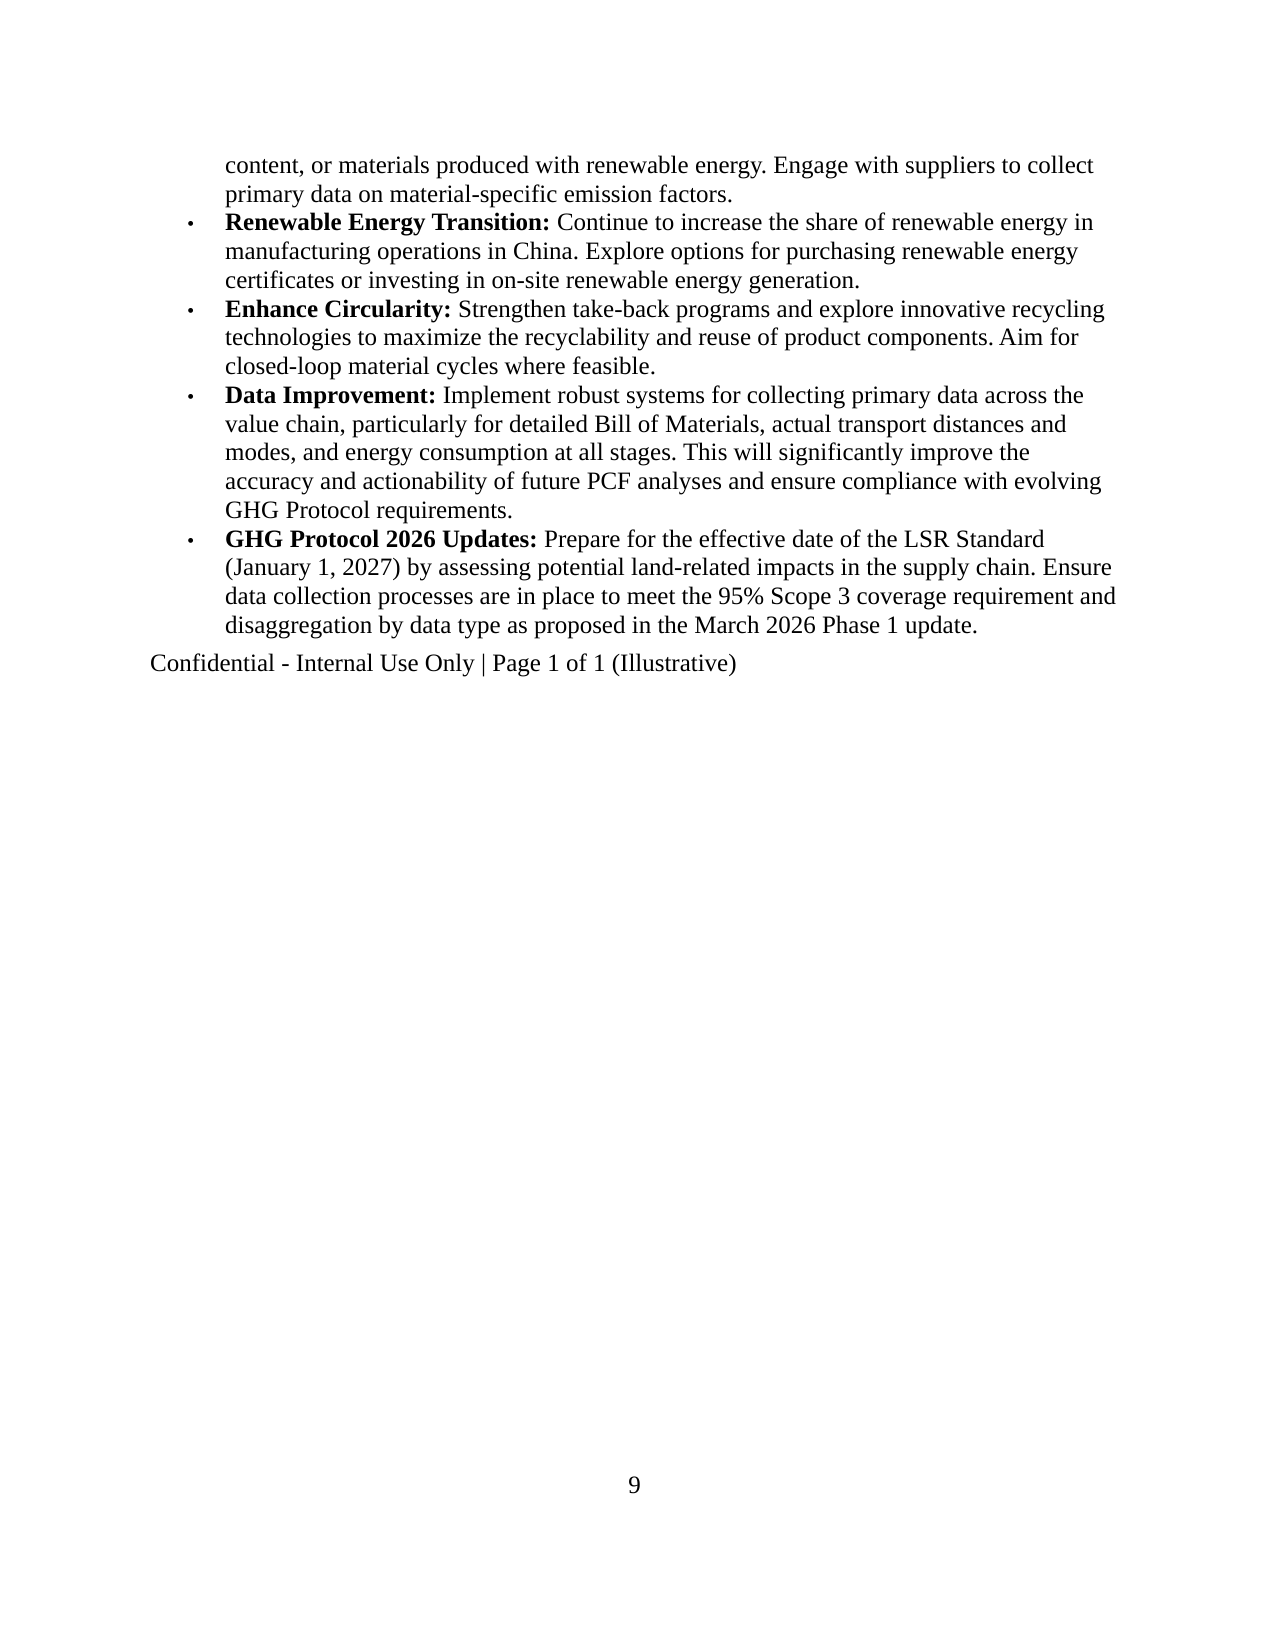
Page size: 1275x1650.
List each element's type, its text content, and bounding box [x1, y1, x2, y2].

list content, or materials produced with renewable energy. Engage with suppliers to collect primary data on material-specific emission factors. [187, 150, 1125, 207]
list Renewable Energy Transition: Continue to increase the share of renewable energy in manufacturing operations in China. Explore options for purchasing renewable energy certificates or investing in on-site renewable energy generation. [187, 207, 1125, 294]
list Data Improvement: Implement robust systems for collecting primary data across the value chain, particularly for detailed Bill of Materials, actual transport distances and modes, and energy consumption at all stages. This will significantly improve the accuracy and actionability of future PCF analyses and ensure compliance with evolving GHG Protocol requirements. [187, 380, 1125, 524]
text Confidential - Internal Use Only | Page 1 of 1 (Illustrative) [150, 648, 1125, 676]
list GHG Protocol 2026 Updates: Prepare for the effective date of the LSR Standard (January 1, 2027) by assessing potential land-related impacts in the supply chain. Ensure data collection processes are in place to meet the 95% Scope 3 coverage requirement and disaggregation by data type as proposed in the March 2026 Phase 1 update. [187, 524, 1125, 639]
list Enhance Circularity: Strengthen take-back programs and explore innovative recycling technologies to maximize the recyclability and reuse of product components. Aim for closed-loop material cycles where feasible. [187, 294, 1125, 380]
